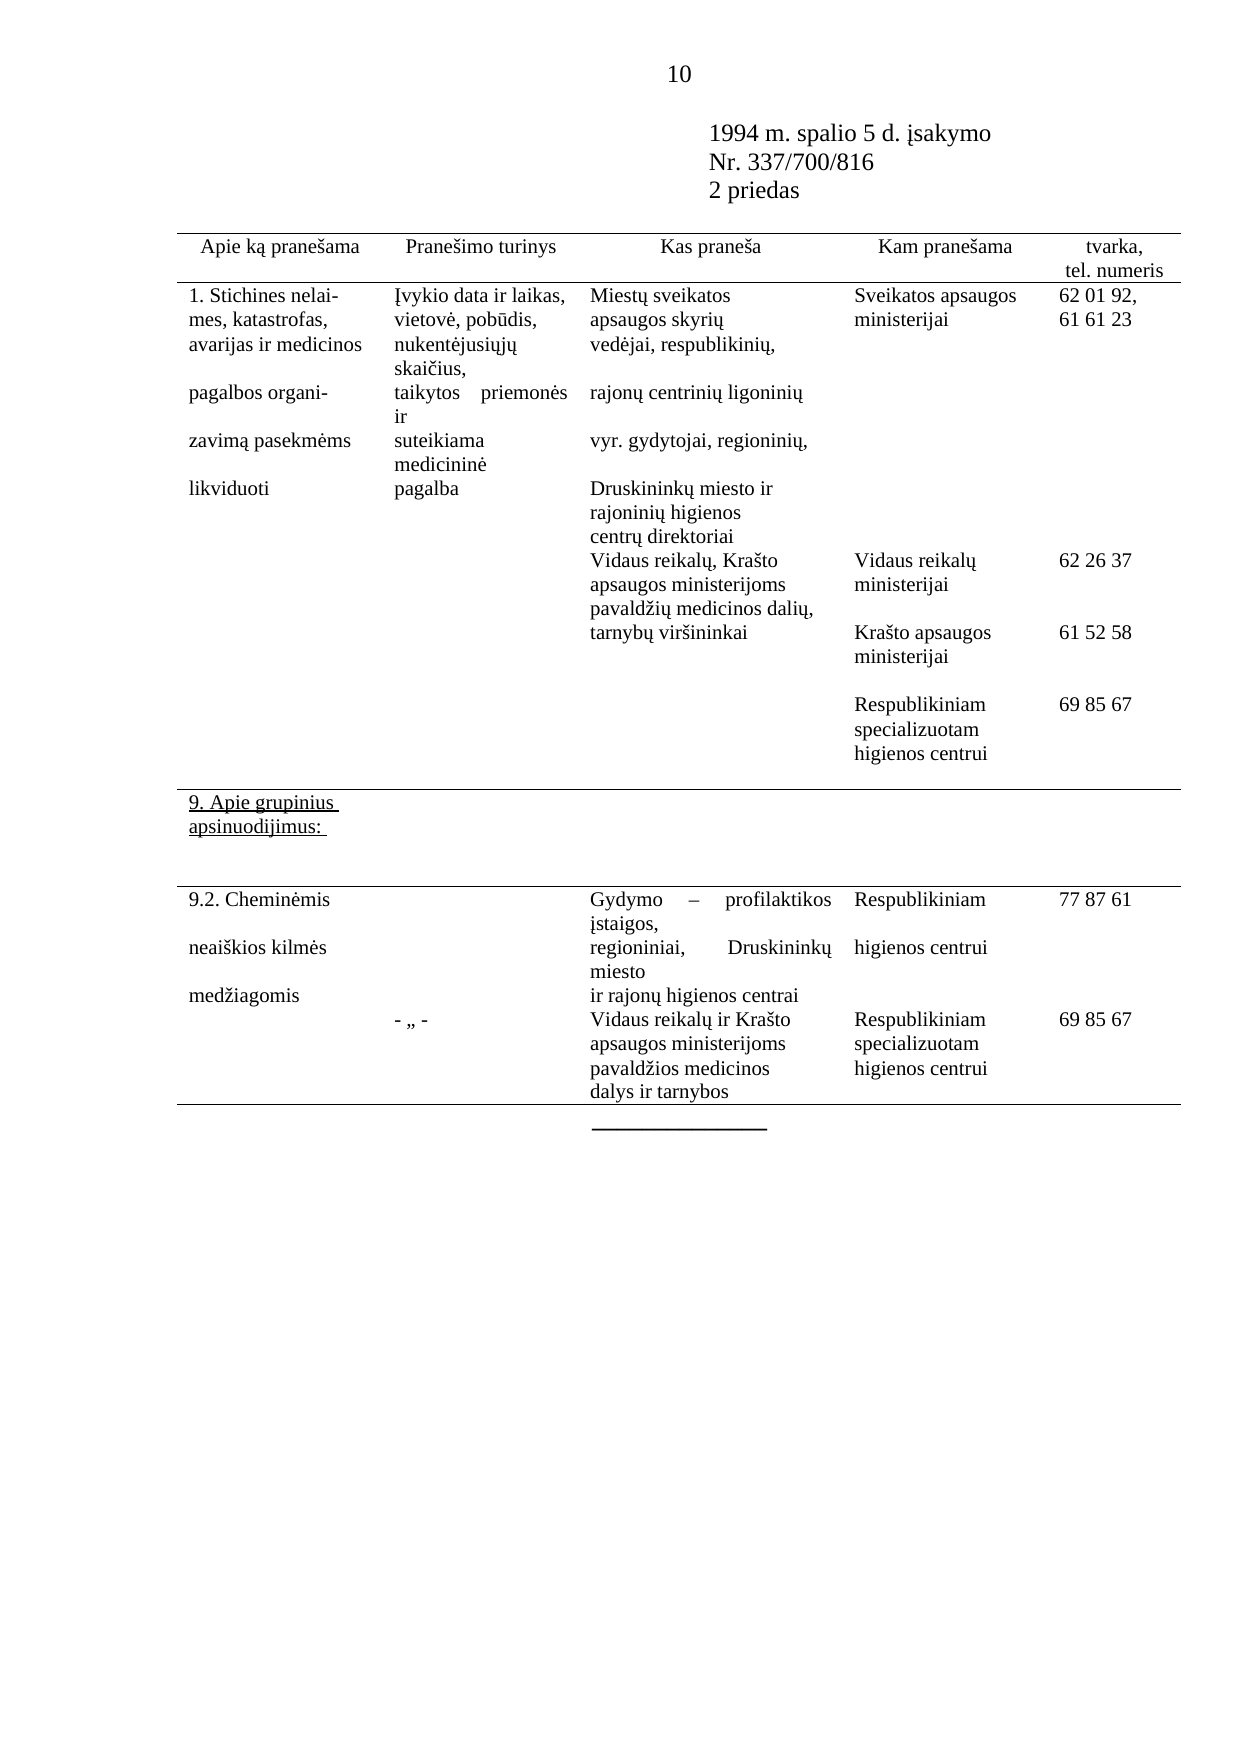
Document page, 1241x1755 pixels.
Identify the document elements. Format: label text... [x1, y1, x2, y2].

table_cell [843, 668, 1048, 692]
table_cell [1048, 716, 1181, 741]
table_cell pagalbos organi- [177, 380, 383, 428]
table_cell 61 61 23 [1048, 308, 1181, 331]
table_cell ir rajonų higienos centrai [579, 983, 843, 1007]
table_cell [177, 1007, 383, 1031]
table_cell medžiagomis [177, 983, 383, 1007]
table_cell [1048, 1031, 1181, 1055]
table_cell [1048, 862, 1181, 886]
table_header Apie ką pranešama [177, 234, 383, 258]
table_cell [177, 765, 383, 789]
table_header Pranešimo turinys [383, 234, 579, 258]
table_cell [579, 765, 843, 789]
table_cell [1048, 935, 1181, 983]
table_cell [1048, 838, 1181, 862]
table_cell [177, 644, 383, 668]
table_cell - „ - [383, 1007, 579, 1031]
table_cell [177, 258, 383, 282]
table_cell vedėjai, respublikinių, [579, 331, 843, 379]
table_cell 1. Stichines nelai- [177, 283, 383, 307]
table_cell [843, 380, 1048, 428]
table_cell [383, 668, 579, 692]
table_cell [383, 548, 579, 572]
table_cell Sveikatos apsaugos [843, 283, 1048, 307]
table_cell [383, 693, 579, 716]
table_cell pavaldžios medicinos [579, 1055, 843, 1079]
table_cell vyr. gydytojai, regioninių, [579, 428, 843, 476]
table_cell vietovė, pobūdis, [383, 308, 579, 331]
table_cell [1048, 380, 1181, 428]
table_cell [1048, 331, 1181, 379]
table_cell [383, 644, 579, 668]
table_cell [177, 548, 383, 572]
table_cell apsinuodijimus: [177, 814, 383, 838]
table_cell Respublikiniam [843, 1007, 1048, 1031]
table_cell [177, 862, 383, 886]
table_cell regioniniai, Druskininkų miesto [579, 935, 843, 983]
table_cell pagalba [383, 476, 579, 500]
table_cell [177, 716, 383, 741]
table_cell ministerijai [843, 308, 1048, 331]
table_cell [383, 838, 579, 862]
table_cell higienos centrui [843, 1055, 1048, 1079]
table_cell Respublikiniam [843, 887, 1048, 935]
table_cell [383, 620, 579, 644]
table_cell [579, 644, 843, 668]
text 1994 m. spalio 5 d. įsakymo [177, 118, 1181, 147]
table_cell [383, 814, 579, 838]
table_cell [579, 790, 843, 814]
table_cell [843, 331, 1048, 379]
table_cell apsaugos ministerijoms [579, 572, 843, 596]
table_cell taikytos priemonės ir [383, 380, 579, 428]
table_cell 9.2. Cheminėmis [177, 887, 383, 935]
table_cell [383, 862, 579, 886]
table_cell 69 85 67 [1048, 1007, 1181, 1031]
table_cell [383, 716, 579, 741]
table_cell [843, 596, 1048, 620]
table_cell nukentėjusiųjų skaičius, [383, 331, 579, 379]
table_cell dalys ir tarnybos [579, 1080, 843, 1103]
table_cell higienos centrui [843, 741, 1048, 764]
table_cell Įvykio data ir laikas, [383, 283, 579, 307]
table_cell [383, 983, 579, 1007]
table_cell centrų direktoriai [579, 524, 843, 548]
table_cell 77 87 61 [1048, 887, 1181, 935]
text ______________ [177, 1105, 1181, 1133]
table_cell [1048, 572, 1181, 596]
table_cell [1048, 983, 1181, 1007]
table_cell [843, 790, 1048, 814]
table_cell [1048, 500, 1181, 524]
table_cell avarijas ir medicinos [177, 331, 383, 379]
table_cell [579, 838, 843, 862]
table_cell [1048, 1055, 1181, 1079]
table_cell [177, 572, 383, 596]
table_cell [383, 741, 579, 764]
table_cell [1048, 1080, 1181, 1103]
table_cell [383, 258, 579, 282]
table_cell Respublikiniam [843, 693, 1048, 716]
table_cell [843, 500, 1048, 524]
table_cell [1048, 476, 1181, 500]
table_cell [1048, 644, 1181, 668]
table_cell [1048, 765, 1181, 789]
table_header Kam pranešama [843, 234, 1048, 258]
table_cell specializuotam [843, 1031, 1048, 1055]
table_cell [843, 524, 1048, 548]
table_cell Druskininkų miesto ir [579, 476, 843, 500]
table_cell 61 52 58 [1048, 620, 1181, 644]
table_cell likviduoti [177, 476, 383, 500]
table_cell [383, 765, 579, 789]
table_cell ministerijai [843, 572, 1048, 596]
table_cell [1048, 814, 1181, 838]
table_header Kas praneša [579, 234, 843, 258]
table_cell [1048, 668, 1181, 692]
table_cell specializuotam [843, 716, 1048, 741]
table_cell [383, 790, 579, 814]
table_cell [177, 693, 383, 716]
table_cell [177, 596, 383, 620]
table_cell [843, 862, 1048, 886]
table_cell [383, 1055, 579, 1079]
table_cell [383, 1080, 579, 1103]
table_cell [177, 620, 383, 644]
table_cell pavaldžių medicinos dalių, [579, 596, 843, 620]
table_cell [843, 838, 1048, 862]
table_header tvarka, [1048, 234, 1181, 258]
table_cell 62 01 92, [1048, 283, 1181, 307]
table_cell [1048, 741, 1181, 764]
table_cell [843, 1080, 1048, 1103]
table_cell apsaugos ministerijoms [579, 1031, 843, 1055]
table_cell [1048, 790, 1181, 814]
text Nr. 337/700/816 [177, 147, 1181, 176]
table_cell tel. numeris [1048, 258, 1181, 282]
table_cell [177, 500, 383, 524]
table_cell tarnybų viršininkai [579, 620, 843, 644]
table_cell [177, 524, 383, 548]
table_cell [843, 765, 1048, 789]
table_cell zavimą pasekmėms [177, 428, 383, 476]
text 2 priedas [177, 176, 1181, 204]
table_cell rajoninių higienos [579, 500, 843, 524]
table_cell [383, 524, 579, 548]
table_cell [1048, 524, 1181, 548]
table_cell [383, 500, 579, 524]
table_cell [177, 668, 383, 692]
table_cell [579, 258, 843, 282]
table_cell higienos centrui [843, 935, 1048, 983]
table_cell 9. Apie grupinius [177, 790, 383, 814]
table_cell neaiškios kilmės [177, 935, 383, 983]
table_cell [579, 741, 843, 764]
table_cell [579, 693, 843, 716]
table_cell Vidaus reikalų [843, 548, 1048, 572]
table_cell [843, 258, 1048, 282]
table_cell [383, 935, 579, 983]
table_cell [177, 1031, 383, 1055]
table_cell Krašto apsaugos [843, 620, 1048, 644]
table_cell Vidaus reikalų, Krašto [579, 548, 843, 572]
table_cell [383, 572, 579, 596]
table_cell [843, 428, 1048, 476]
table_cell suteikiama medicininė [383, 428, 579, 476]
table_cell rajonų centrinių ligoninių [579, 380, 843, 428]
table_cell 62 26 37 [1048, 548, 1181, 572]
table_cell [177, 1080, 383, 1103]
table_cell Gydymo – profilaktikos įstaigos, [579, 887, 843, 935]
table_cell ministerijai [843, 644, 1048, 668]
table_cell 69 85 67 [1048, 693, 1181, 716]
table_cell [579, 716, 843, 741]
table_cell [383, 596, 579, 620]
table_cell [843, 814, 1048, 838]
table_cell [843, 476, 1048, 500]
table_cell [1048, 428, 1181, 476]
table_cell Miestų sveikatos [579, 283, 843, 307]
table_cell [177, 838, 383, 862]
table_cell [579, 862, 843, 886]
table_cell [579, 814, 843, 838]
table_cell mes, katastrofas, [177, 308, 383, 331]
table_cell [579, 668, 843, 692]
table_cell Vidaus reikalų ir Krašto [579, 1007, 843, 1031]
table_cell apsaugos skyrių [579, 308, 843, 331]
table_cell [843, 983, 1048, 1007]
table_cell [383, 887, 579, 935]
table_cell [1048, 596, 1181, 620]
table_cell [177, 741, 383, 764]
table_cell [177, 1055, 383, 1079]
table_cell [383, 1031, 579, 1055]
